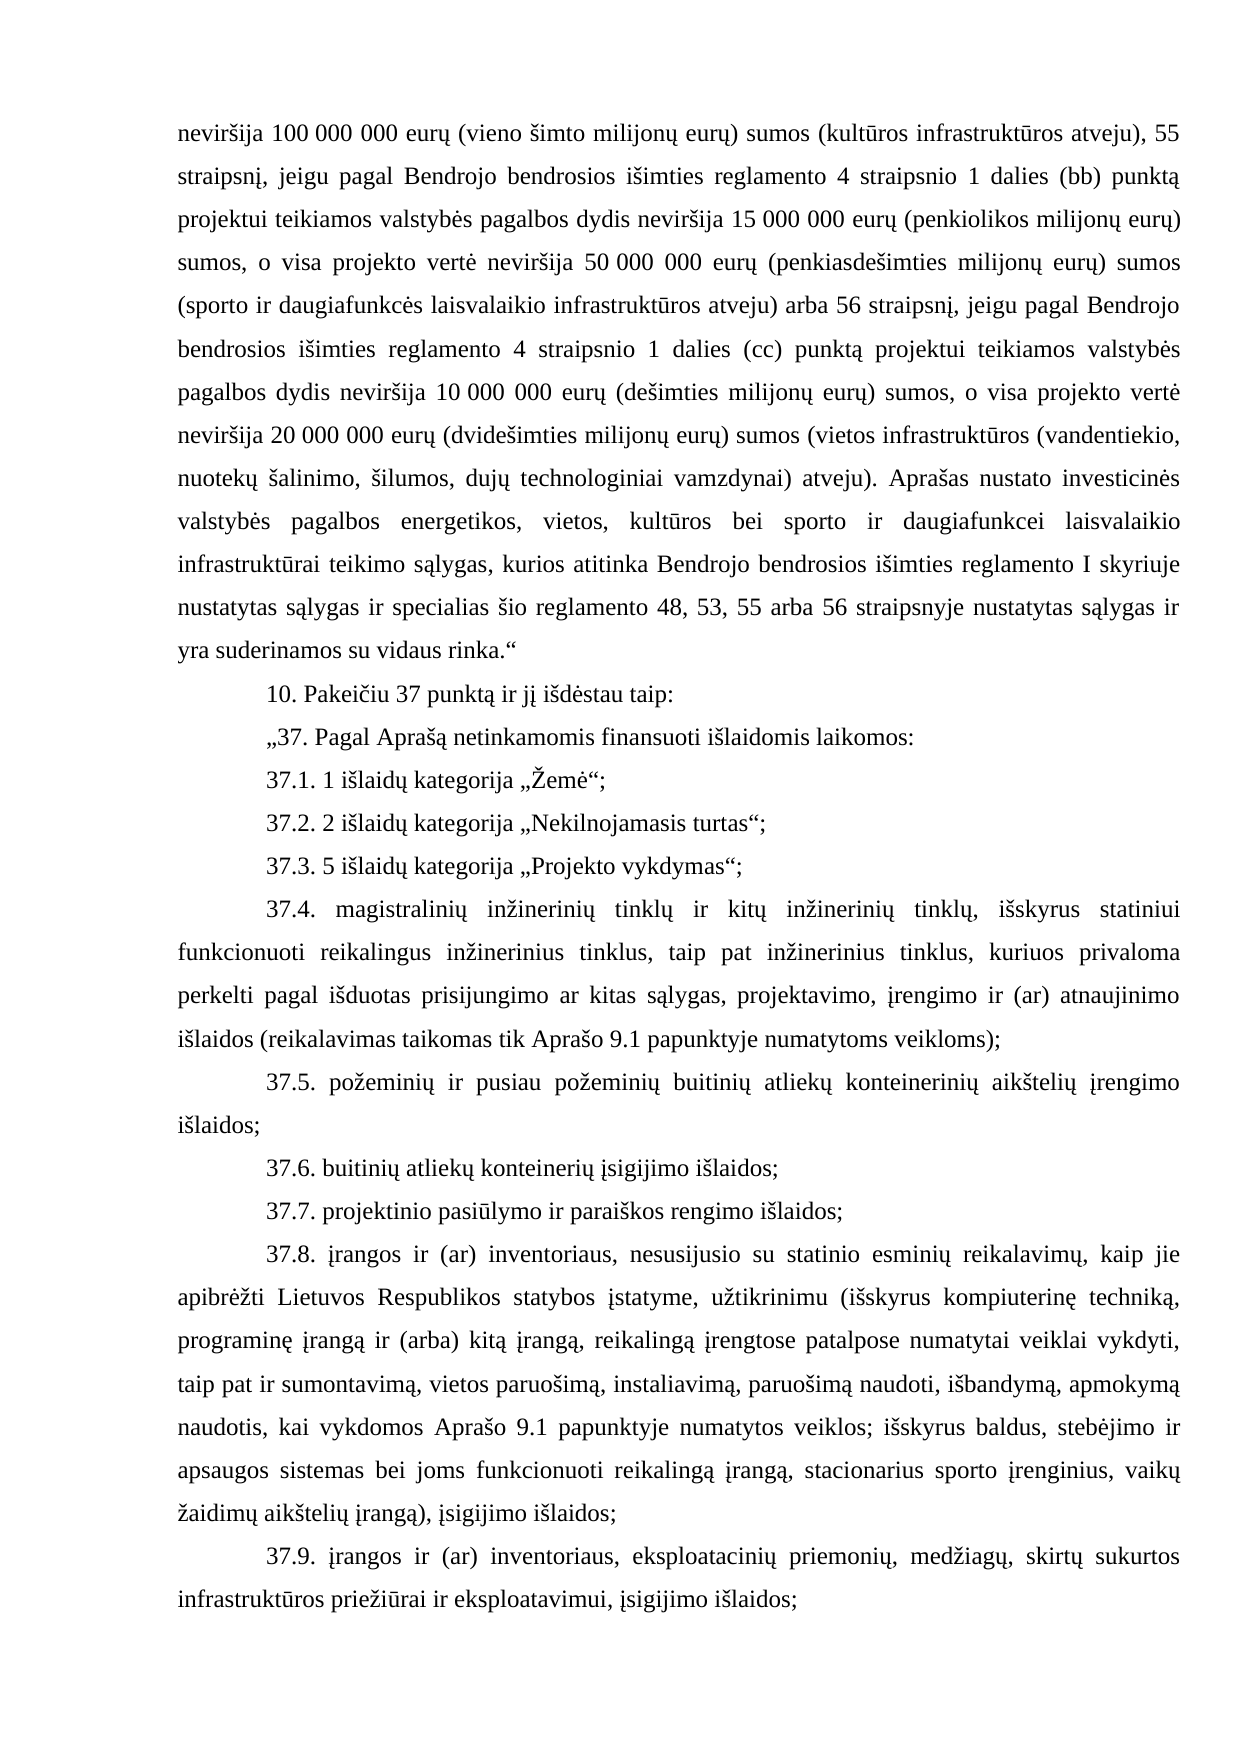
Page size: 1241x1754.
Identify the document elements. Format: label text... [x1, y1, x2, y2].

text 37.8. įrangos ir (ar) inventoriaus, nesusijusio su statinio esminių reikalavimų, kaip jie apibrėžti Lietuvos Respublikos statybos įstatyme, užtikrinimu (išskyrus kompiuterinę techniką, programinę įrangą ir (arba) kitą įrangą, reikalingą įrengtose patalpose numatytai veiklai vykdyti, taip pat ir sumontavimą, vietos paruošimą, instaliavimą, paruošimą naudoti, išbandymą, apmokymą naudotis, kai vykdomos Aprašo 9.1 papunktyje numatytos veiklos; išskyrus baldus, stebėjimo ir apsaugos sistemas bei joms funkcionuoti reikalingą įrangą, stacionarius sporto įrenginius, vaikų žaidimų aikštelių įrangą), įsigijimo išlaidos; [177, 1239, 1181, 1527]
text 37.4. magistralinių inžinerinių tinklų ir kitų inžinerinių tinklų, išskyrus statiniui funkcionuoti reikalingus inžinerinius tinklus, taip pat inžinerinius tinklus, kuriuos privaloma perkelti pagal išduotas prisijungimo ar kitas sąlygas, projektavimo, įrengimo ir (ar) atnaujinimo išlaidos (reikalavimas taikomas tik Aprašo 9.1 papunktyje numatytoms veikloms); [177, 894, 1181, 1052]
text 37.6. buitinių atliekų konteinerių įsigijimo išlaidos; [177, 1153, 1181, 1182]
text 37.7. projektinio pasiūlymo ir paraiškos rengimo išlaidos; [177, 1196, 1181, 1225]
text 37.9. įrangos ir (ar) inventoriaus, eksploatacinių priemonių, medžiagų, skirtų sukurtos infrastruktūros priežiūrai ir eksploatavimui, įsigijimo išlaidos; [177, 1541, 1181, 1613]
text „37. Pagal Aprašą netinkamomis finansuoti išlaidomis laikomos: [177, 722, 1181, 751]
text 37.3. 5 išlaidų kategorija „Projekto vykdymas“; [177, 851, 1181, 880]
text 37.2. 2 išlaidų kategorija „Nekilnojamasis turtas“; [177, 808, 1181, 837]
text 10. Pakeičiu 37 punktą ir jį išdėstau taip: [266, 679, 1181, 707]
text 37.5. požeminių ir pusiau požeminių buitinių atliekų konteinerinių aikštelių įrengimo išlaidos; [177, 1067, 1181, 1139]
text neviršija 100 000 000 eurų (vieno šimto milijonų eurų) sumos (kultūros infrastruktūros atveju), 55 straipsnį, jeigu pagal Bendrojo bendrosios išimties reglamento 4 straipsnio 1 dalies (bb) punktą projektui teikiamos valstybės pagalbos dydis neviršija 15 000 000 eurų (penkiolikos milijonų eurų) sumos, o visa projekto vertė neviršija 50 000 000 eurų (penkiasdešimties milijonų eurų) sumos (sporto ir daugiafunkcės laisvalaikio infrastruktūros atveju) arba 56 straipsnį, jeigu pagal Bendrojo bendrosios išimties reglamento 4 straipsnio 1 dalies (cc) punktą projektui teikiamos valstybės pagalbos dydis neviršija 10 000 000 eurų (dešimties milijonų eurų) sumos, o visa projekto vertė neviršija 20 000 000 eurų (dvidešimties milijonų eurų) sumos (vietos infrastruktūros (vandentiekio, nuotekų šalinimo, šilumos, dujų technologiniai vamzdynai) atveju). Aprašas nustato investicinės valstybės pagalbos energetikos, vietos, kultūros bei sporto ir daugiafunkcei laisvalaikio infrastruktūrai teikimo sąlygas, kurios atitinka Bendrojo bendrosios išimties reglamento I skyriuje nustatytas sąlygas ir specialias šio reglamento 48, 53, 55 arba 56 straipsnyje nustatytas sąlygas ir yra suderinamos su vidaus rinka.“ [177, 118, 1181, 664]
text 37.1. 1 išlaidų kategorija „Žemė“; [177, 765, 1181, 794]
